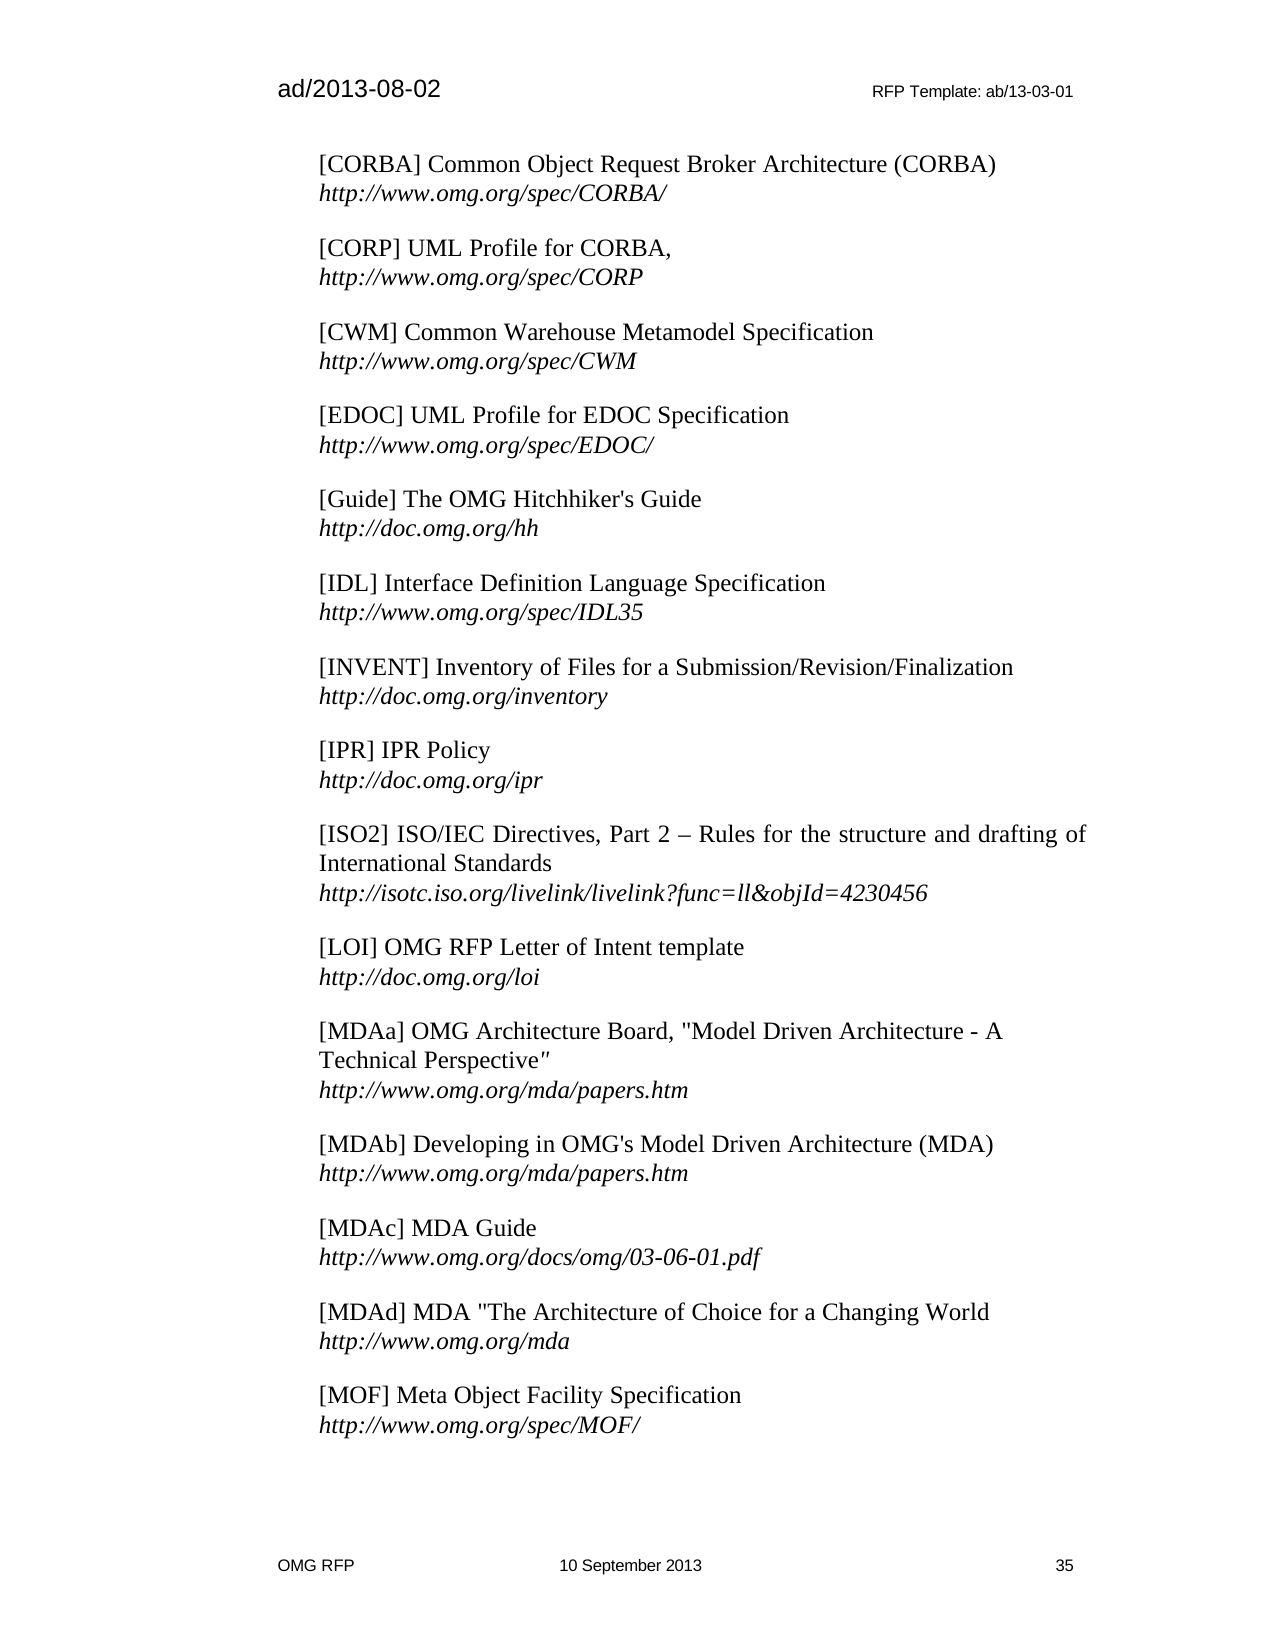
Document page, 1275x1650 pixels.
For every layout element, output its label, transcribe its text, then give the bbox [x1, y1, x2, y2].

text [INVENT] Inventory of Files for a Submission/Revision/Finalization http://doc.omg.org/inventory [319, 652, 1087, 710]
text [CWM] Common Warehouse Metamodel Specification http://www.omg.org/spec/CWM [319, 317, 1087, 375]
text [MDAa] OMG Architecture Board, "Model Driven Architecture - A Technical Perspective" http://www.omg.org/mda/papers.htm [319, 1017, 1087, 1104]
text [CORP] UML Profile for CORBA, http://www.omg.org/spec/CORP [319, 234, 1087, 291]
text [Guide] The OMG Hitchhiker's Guide http://doc.omg.org/hh [319, 485, 1087, 542]
text [ISO2] ISO/IEC Directives, Part 2 – Rules for the structure and drafting of International Standards http://isotc.iso.org/livelink/livelink?func=ll&objId=4230456 [319, 820, 1087, 907]
text [LOI] OMG RFP Letter of Intent template http://doc.omg.org/loi [319, 933, 1087, 991]
text [CORBA] Common Object Request Broker Architecture (CORBA) http://www.omg.org/spec/CORBA/ [319, 150, 1087, 207]
text [MDAb] Developing in OMG's Model Driven Architecture (MDA) http://www.omg.org/mda/papers.htm [319, 1130, 1087, 1187]
text [IDL] Interface Definition Language Specification http://www.omg.org/spec/IDL35 [319, 569, 1087, 626]
text [MDAd] MDA "The Architecture of Choice for a Changing World http://www.omg.org/mda [319, 1297, 1087, 1355]
text [IPR] IPR Policy http://doc.omg.org/ipr [319, 736, 1087, 794]
text [MDAc] MDA Guide http://www.omg.org/docs/omg/03-06-01.pdf [319, 1214, 1087, 1271]
text [EDOC] UML Profile for EDOC Specification http://www.omg.org/spec/EDOC/ [319, 401, 1087, 459]
text [MOF] Meta Object Facility Specification http://www.omg.org/spec/MOF/ [319, 1381, 1087, 1439]
